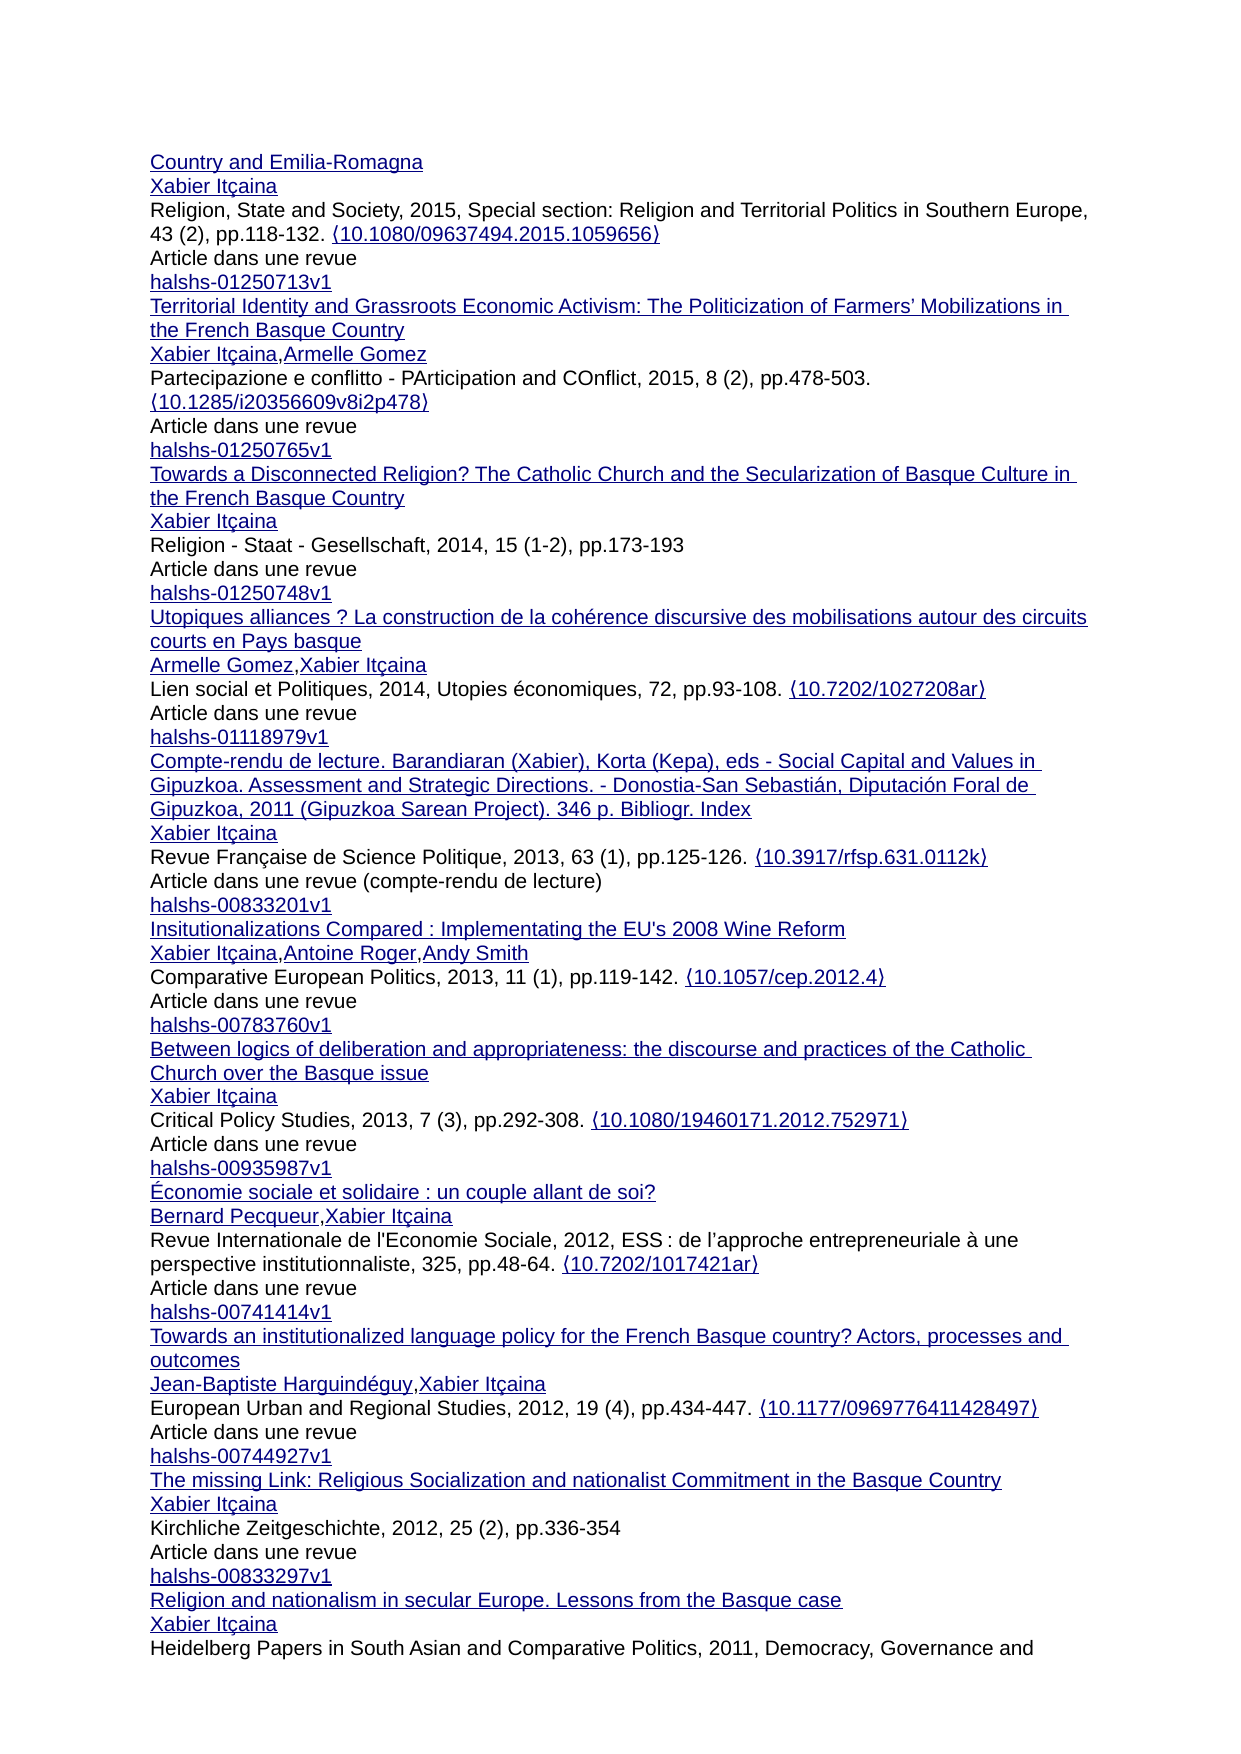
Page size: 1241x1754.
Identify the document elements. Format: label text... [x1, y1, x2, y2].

table_cell Religion and nationalism in secular Europe. Lessons from the Basque case Xabier Itçaina Heidelberg Papers in South Asian and Comparative Politics, 2011, Democracy, Governance and [150, 1588, 1090, 1659]
table_cell The missing Link: Religious Socialization and nationalist Commitment in the Basque Country Xabier Itçaina Kirchliche Zeitgeschichte, 2012, 25 (2), pp.336-354 Article dans une revue halshs-00833297v1 [150, 1468, 1090, 1587]
table_cell Compte-rendu de lecture. Barandiaran (Xabier), Korta (Kepa), eds - Social Capital and Values in Gipuzkoa. Assessment and Strategic Directions. - Donostia-San Sebastián, Diputación Foral de Gipuzkoa, 2011 (Gipuzkoa Sarean Project). 346 p. Bibliogr. Index Xabier Itçaina Revue Française de Science Politique, 2013, 63 (1), pp.125-126. ⟨10.3917/rfsp.631.0112k⟩ Article dans une revue (compte-rendu de lecture) halshs-00833201v1 [150, 749, 1090, 917]
table_cell Between logics of deliberation and appropriateness: the discourse and practices of the Catholic Church over the Basque issue Xabier Itçaina Critical Policy Studies, 2013, 7 (3), pp.292-308. ⟨10.1080/19460171.2012.752971⟩ Article dans une revue halshs-00935987v1 [150, 1036, 1090, 1180]
table_cell Utopiques alliances ? La construction de la cohérence discursive des mobilisations autour des circuits courts en Pays basque Armelle Gomez,Xabier Itçaina Lien social et Politiques, 2014, Utopies économiques, 72, pp.93-108. ⟨10.7202/1027208ar⟩ Article dans une revue halshs-01118979v1 [150, 605, 1090, 749]
table_cell Économie sociale et solidaire : un couple allant de soi? Bernard Pecqueur,Xabier Itçaina Revue Internationale de l'Economie Sociale, 2012, ESS : de l’approche entrepreneuriale à une perspective institutionnaliste, 325, pp.48-64. ⟨10.7202/1017421ar⟩ Article dans une revue halshs-00741414v1 [150, 1180, 1090, 1324]
table_cell Towards an institutionalized language policy for the French Basque country? Actors, processes and outcomes Jean-Baptiste Harguindéguy,Xabier Itçaina European Urban and Regional Studies, 2012, 19 (4), pp.434-447. ⟨10.1177/0969776411428497⟩ Article dans une revue halshs-00744927v1 [150, 1324, 1090, 1468]
table_cell Territorial Identity and Grassroots Economic Activism: The Politicization of Farmers’ Mobilizations in the French Basque Country Xabier Itçaina,Armelle Gomez Partecipazione e conflitto - PArticipation and COnflict, 2015, 8 (2), pp.478-503. ⟨10.1285/i20356609v8i2p478⟩ Article dans une revue halshs-01250765v1 [150, 294, 1090, 461]
table_cell Country and Emilia-Romagna Xabier Itçaina Religion, State and Society, 2015, Special section: Religion and Territorial Politics in Southern Europe, 43 (2), pp.118-132. ⟨10.1080/09637494.2015.1059656⟩ Article dans une revue halshs-01250713v1 [150, 150, 1090, 294]
table_cell Towards a Disconnected Religion? The Catholic Church and the Secularization of Basque Culture in the French Basque Country Xabier Itçaina Religion - Staat - Gesellschaft, 2014, 15 (1-2), pp.173-193 Article dans une revue halshs-01250748v1 [150, 461, 1090, 605]
table_cell Insitutionalizations Compared : Implementating the EU's 2008 Wine Reform Xabier Itçaina,Antoine Roger,Andy Smith Comparative European Politics, 2013, 11 (1), pp.119-142. ⟨10.1057/cep.2012.4⟩ Article dans une revue halshs-00783760v1 [150, 917, 1090, 1036]
